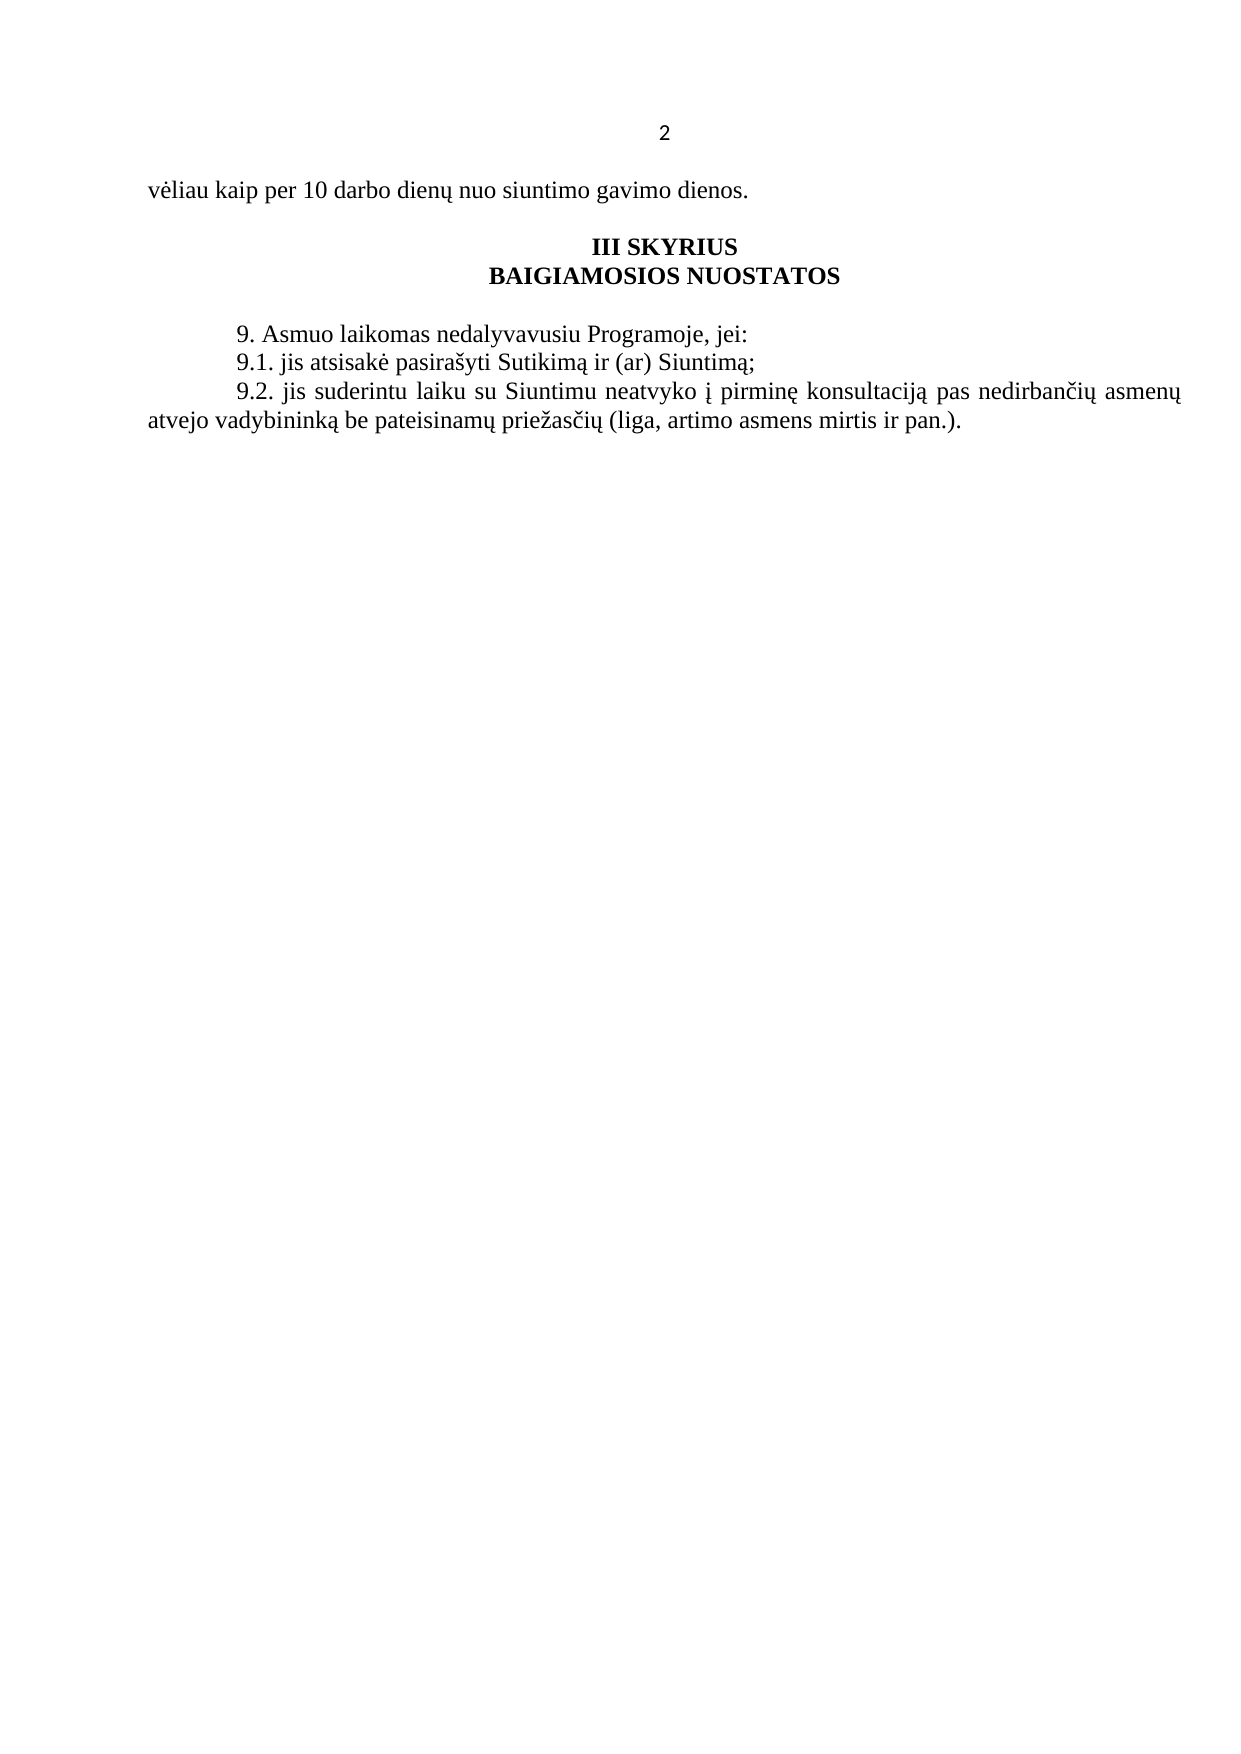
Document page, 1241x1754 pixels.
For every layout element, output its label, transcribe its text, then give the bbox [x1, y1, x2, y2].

text 9. Asmuo laikomas nedalyvavusiu Programoje, jei: [148, 319, 1181, 347]
text 9.2. jis suderintu laiku su Siuntimu neatvyko į pirminę konsultaciją pas nedirbančių asmenų atvejo vadybininką be pateisinamų priežasčių (liga, artimo asmens mirtis ir pan.). [148, 376, 1181, 434]
text III SKYRIUS [148, 232, 1181, 261]
text vėliau kaip per 10 darbo dienų nuo siuntimo gavimo dienos. [148, 175, 1181, 204]
text 9.1. jis atsisakė pasirašyti Sutikimą ir (ar) Siuntimą; [148, 347, 1181, 376]
text BAIGIAMOSIOS NUOSTATOS [148, 261, 1181, 290]
